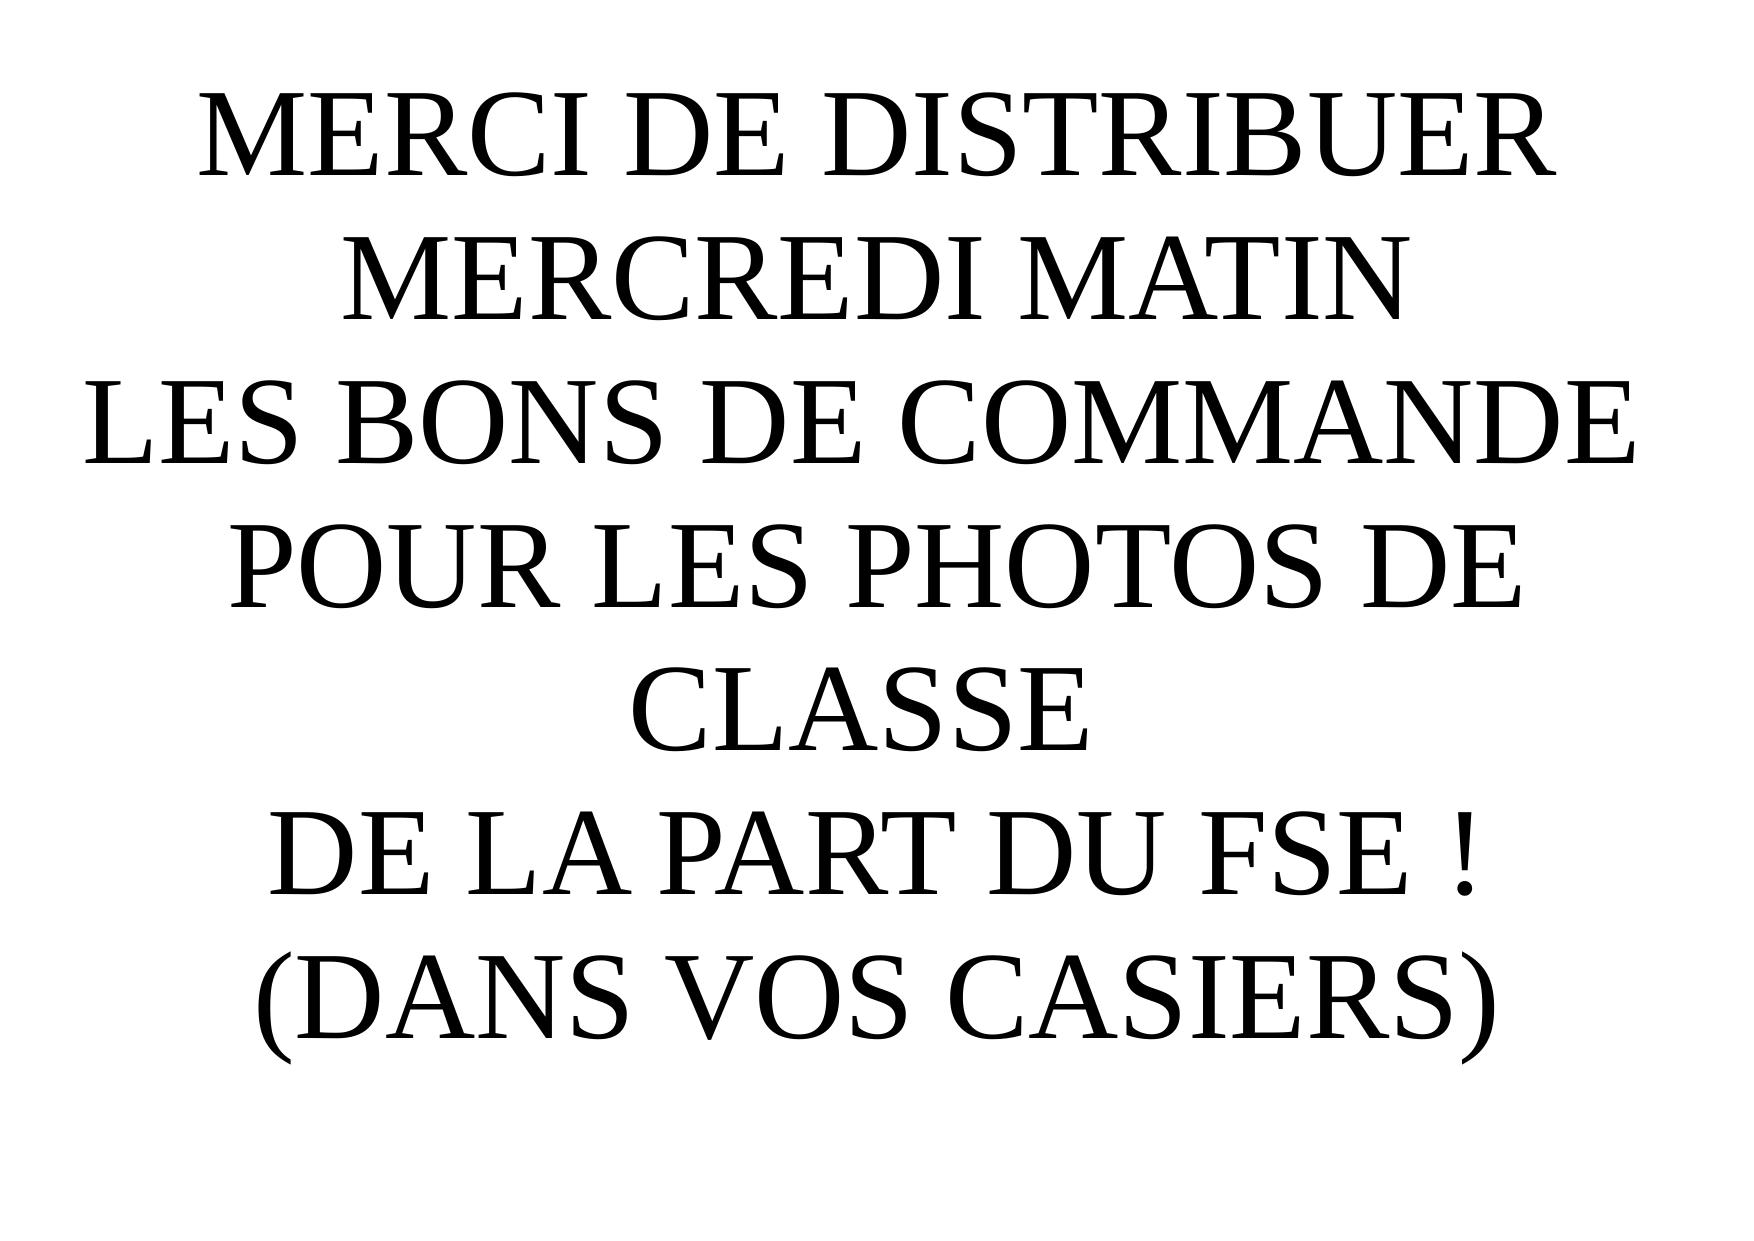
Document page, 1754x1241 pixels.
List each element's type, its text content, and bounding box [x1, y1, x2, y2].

text LES BONS DE COMMANDE [59, 347, 1695, 490]
text DE LA PART DU FSE ! [59, 778, 1695, 922]
text POUR LES PHOTOS DE CLASSE [59, 490, 1695, 778]
text (DANS VOS CASIERS) [59, 922, 1695, 1065]
text MERCI DE DISTRIBUER MERCREDI MATIN [59, 59, 1695, 347]
